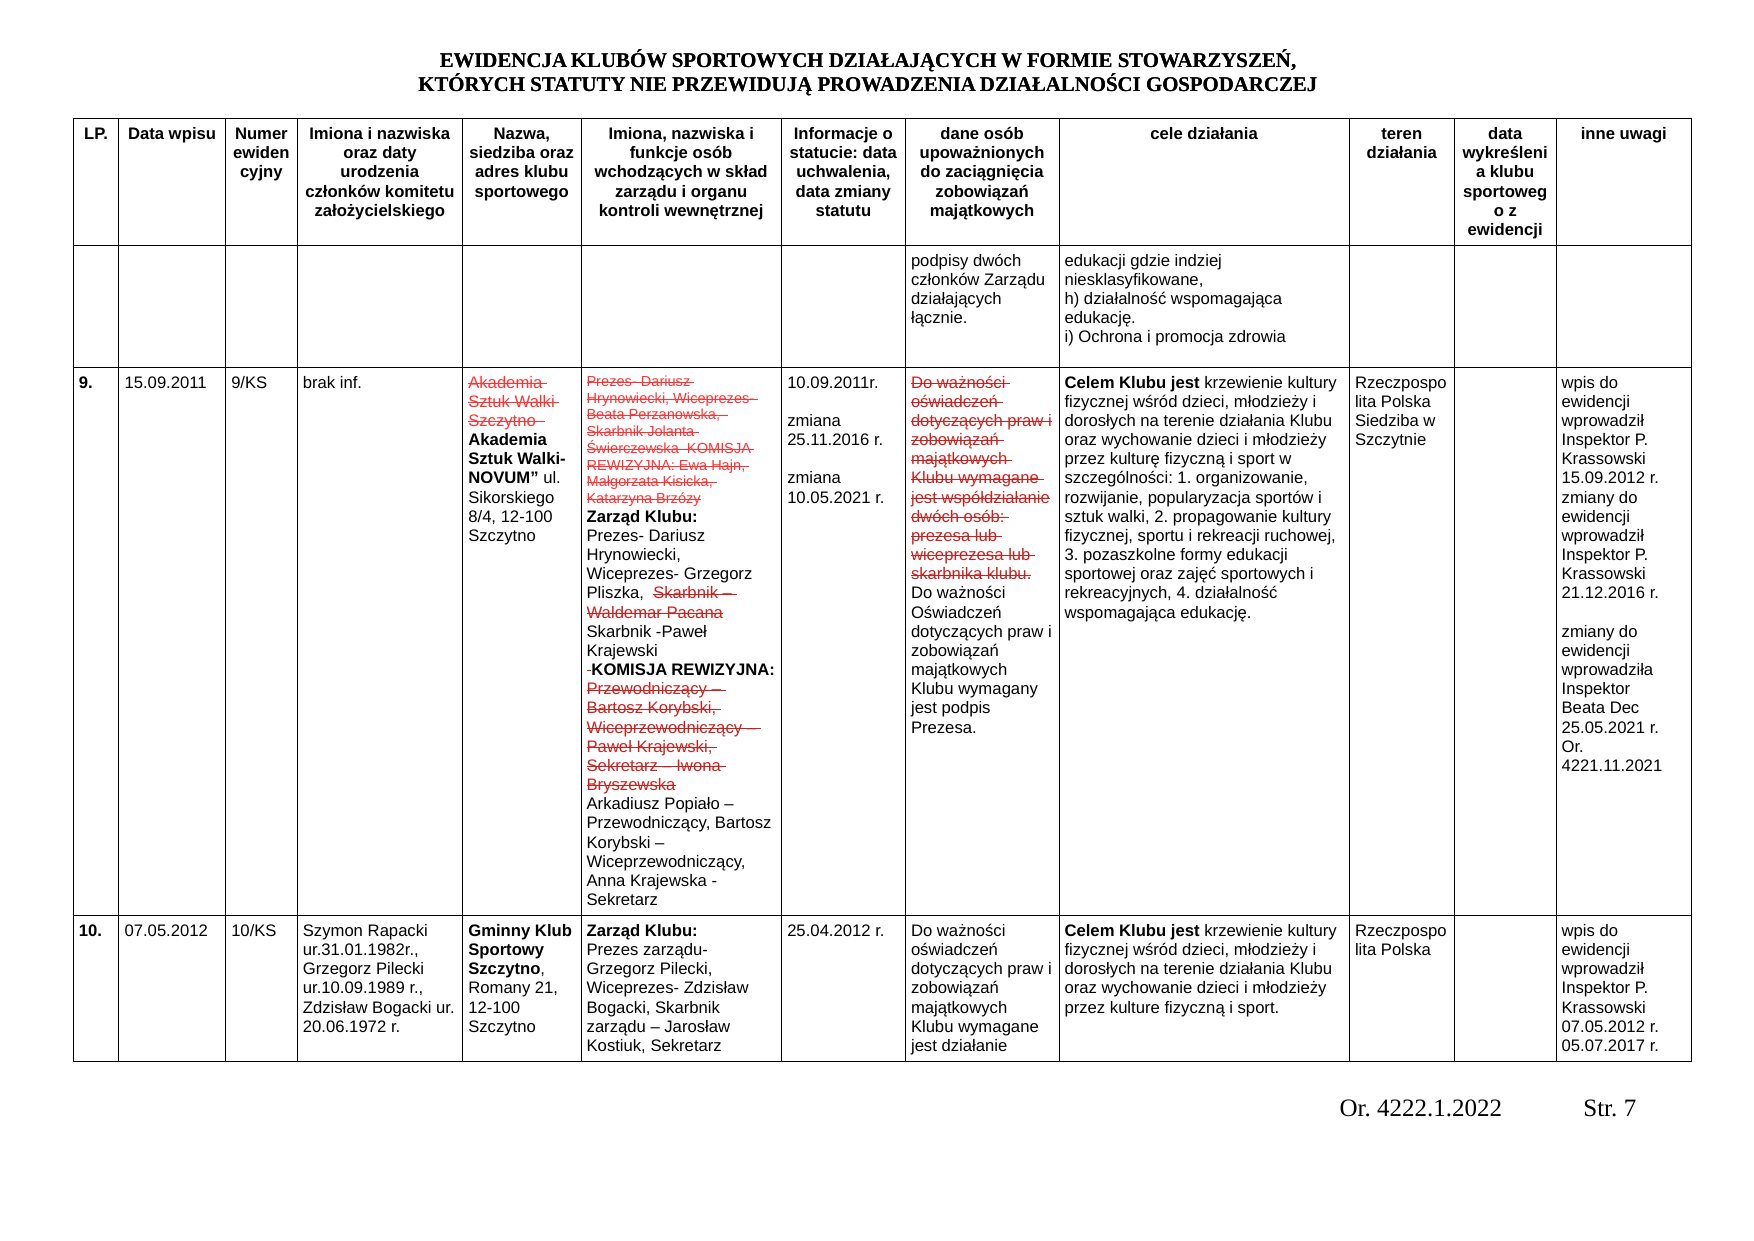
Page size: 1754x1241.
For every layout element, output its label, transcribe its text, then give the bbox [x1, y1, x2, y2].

table_cell 25.04.2012 r. [782, 916, 905, 1061]
table_cell 10.09.2011r. zmiana 25.11.2016 r. zmiana 10.05.2021 r. [782, 368, 905, 915]
table_cell brak inf. [298, 368, 462, 915]
table_header teren działania [1350, 119, 1454, 245]
table_header dane osób upoważnionych do zaciągnięcia zobowiązań majątkowych [906, 119, 1059, 245]
table_cell Prezes- Dariusz Hrynowiecki, Wiceprezes- Beata Perzanowska, Skarbnik Jolanta Świerczewska KOMISJA REWIZYJNA: Ewa Hajn, Małgorzata Kisicka, Katarzyna Brzózy Zarząd Klubu: Prezes- Dariusz Hrynowiecki, Wiceprezes- Grzegorz Pliszka, Skarbnik – Waldemar Pacana Skarbnik -Paweł Krajewski KOMISJA REWIZYJNA: Przewodniczący – Bartosz Korybski, Wiceprzewodniczący – Paweł Krajewski, Sekretarz – Iwona Bryszewska Arkadiusz Popiało – Przewodniczący, Bartosz Korybski – Wiceprzewodniczący, Anna Krajewska - Sekretarz [582, 368, 781, 915]
table_cell Szymon Rapacki ur.31.01.1982r., Grzegorz Pilecki ur.10.09.1989 r., Zdzisław Bogacki ur. 20.06.1972 r. [298, 916, 462, 1061]
table_cell Do ważności oświadczeń dotyczących praw i zobowiązań majątkowych Klubu wymagane jest działanie [906, 916, 1059, 1061]
table_cell 10. [74, 916, 118, 1061]
table_cell [1455, 368, 1556, 915]
table_header data wykreślenia klubu sportowego z ewidencji [1455, 119, 1556, 245]
table_cell Rzeczpospolita Polska Siedziba w Szczytnie [1350, 368, 1454, 915]
table_cell wpis do ewidencji wprowadził Inspektor P. Krassowski 15.09.2012 r. zmiany do ewidencji wprowadził Inspektor P. Krassowski 21.12.2016 r. zmiany do ewidencji wprowadziła Inspektor Beata Dec 25.05.2021 r. Or. 4221.11.2021 [1557, 368, 1691, 915]
table_cell Akademia Sztuk Walki Szczytno Akademia Sztuk Walki- NOVUM” ul. Sikorskiego 8/4, 12-100 Szczytno [463, 368, 581, 915]
table_cell 9. [74, 368, 118, 915]
table_cell 07.05.2012 [119, 916, 225, 1061]
table_cell 9/KS [226, 368, 297, 915]
table_cell 10/KS [226, 916, 297, 1061]
table_cell [1455, 246, 1556, 367]
table_cell [1557, 246, 1691, 367]
table_cell [119, 246, 225, 367]
table_cell [582, 246, 781, 367]
table_header Imiona, nazwiska i funkcje osób wchodzących w skład zarządu i organu kontroli wewnętrznej [582, 119, 781, 245]
table_cell [226, 246, 297, 367]
table_header Numer ewidencyjny [226, 119, 297, 245]
table_cell wpis do ewidencji wprowadził Inspektor P. Krassowski 07.05.2012 r. 05.07.2017 r. [1557, 916, 1691, 1061]
table_header LP. [74, 119, 118, 245]
table_cell podpisy dwóch członków Zarządu działających łącznie. [906, 246, 1059, 367]
table_cell Rzeczpospolita Polska [1350, 916, 1454, 1061]
table_cell Zarząd Klubu: Prezes zarządu- Grzegorz Pilecki, Wiceprezes- Zdzisław Bogacki, Skarbnik zarządu – Jarosław Kostiuk, Sekretarz [582, 916, 781, 1061]
table_cell Celem Klubu jest krzewienie kultury fizycznej wśród dzieci, młodzieży i dorosłych na terenie działania Klubu oraz wychowanie dzieci i młodzieży przez kulturę fizyczną i sport w szczególności: 1. organizowanie, rozwijanie, popularyzacja sportów i sztuk walki, 2. propagowanie kultury fizycznej, sportu i rekreacji ruchowej, 3. pozaszkolne formy edukacji sportowej oraz zajęć sportowych i rekreacyjnych, 4. działalność wspomagająca edukację. [1060, 368, 1349, 915]
table_header Imiona i nazwiska oraz daty urodzenia członków komitetu założycielskiego [298, 119, 462, 245]
table_cell Do ważności oświadczeń dotyczących praw i zobowiązań majątkowych Klubu wymagane jest współdziałanie dwóch osób: prezesa lub wiceprezesa lub skarbnika klubu. Do ważności Oświadczeń dotyczących praw i zobowiązań majątkowych Klubu wymagany jest podpis Prezesa. [906, 368, 1059, 915]
table_header Data wpisu [119, 119, 225, 245]
table_cell [74, 246, 118, 367]
table_cell [463, 246, 581, 367]
table_header cele działania [1060, 119, 1349, 245]
table_cell [1455, 916, 1556, 1061]
table_header Nazwa, siedziba oraz adres klubu sportowego [463, 119, 581, 245]
table_cell [298, 246, 462, 367]
table_header Informacje o statucie: data uchwalenia, data zmiany statutu [782, 119, 905, 245]
table_cell 15.09.2011 [119, 368, 225, 915]
table_header inne uwagi [1557, 119, 1691, 245]
table_cell Gminny Klub Sportowy Szczytno, Romany 21, 12-100 Szczytno [463, 916, 581, 1061]
table_cell Celem Klubu jest krzewienie kultury fizycznej wśród dzieci, młodzieży i dorosłych na terenie działania Klubu oraz wychowanie dzieci i młodzieży przez kulture fizyczną i sport. [1060, 916, 1349, 1061]
table_cell edukacji gdzie indziej niesklasyfikowane, h) działalność wspomagająca edukację. i) Ochrona i promocja zdrowia [1060, 246, 1349, 367]
table_cell [1350, 246, 1454, 367]
table_cell [782, 246, 905, 367]
